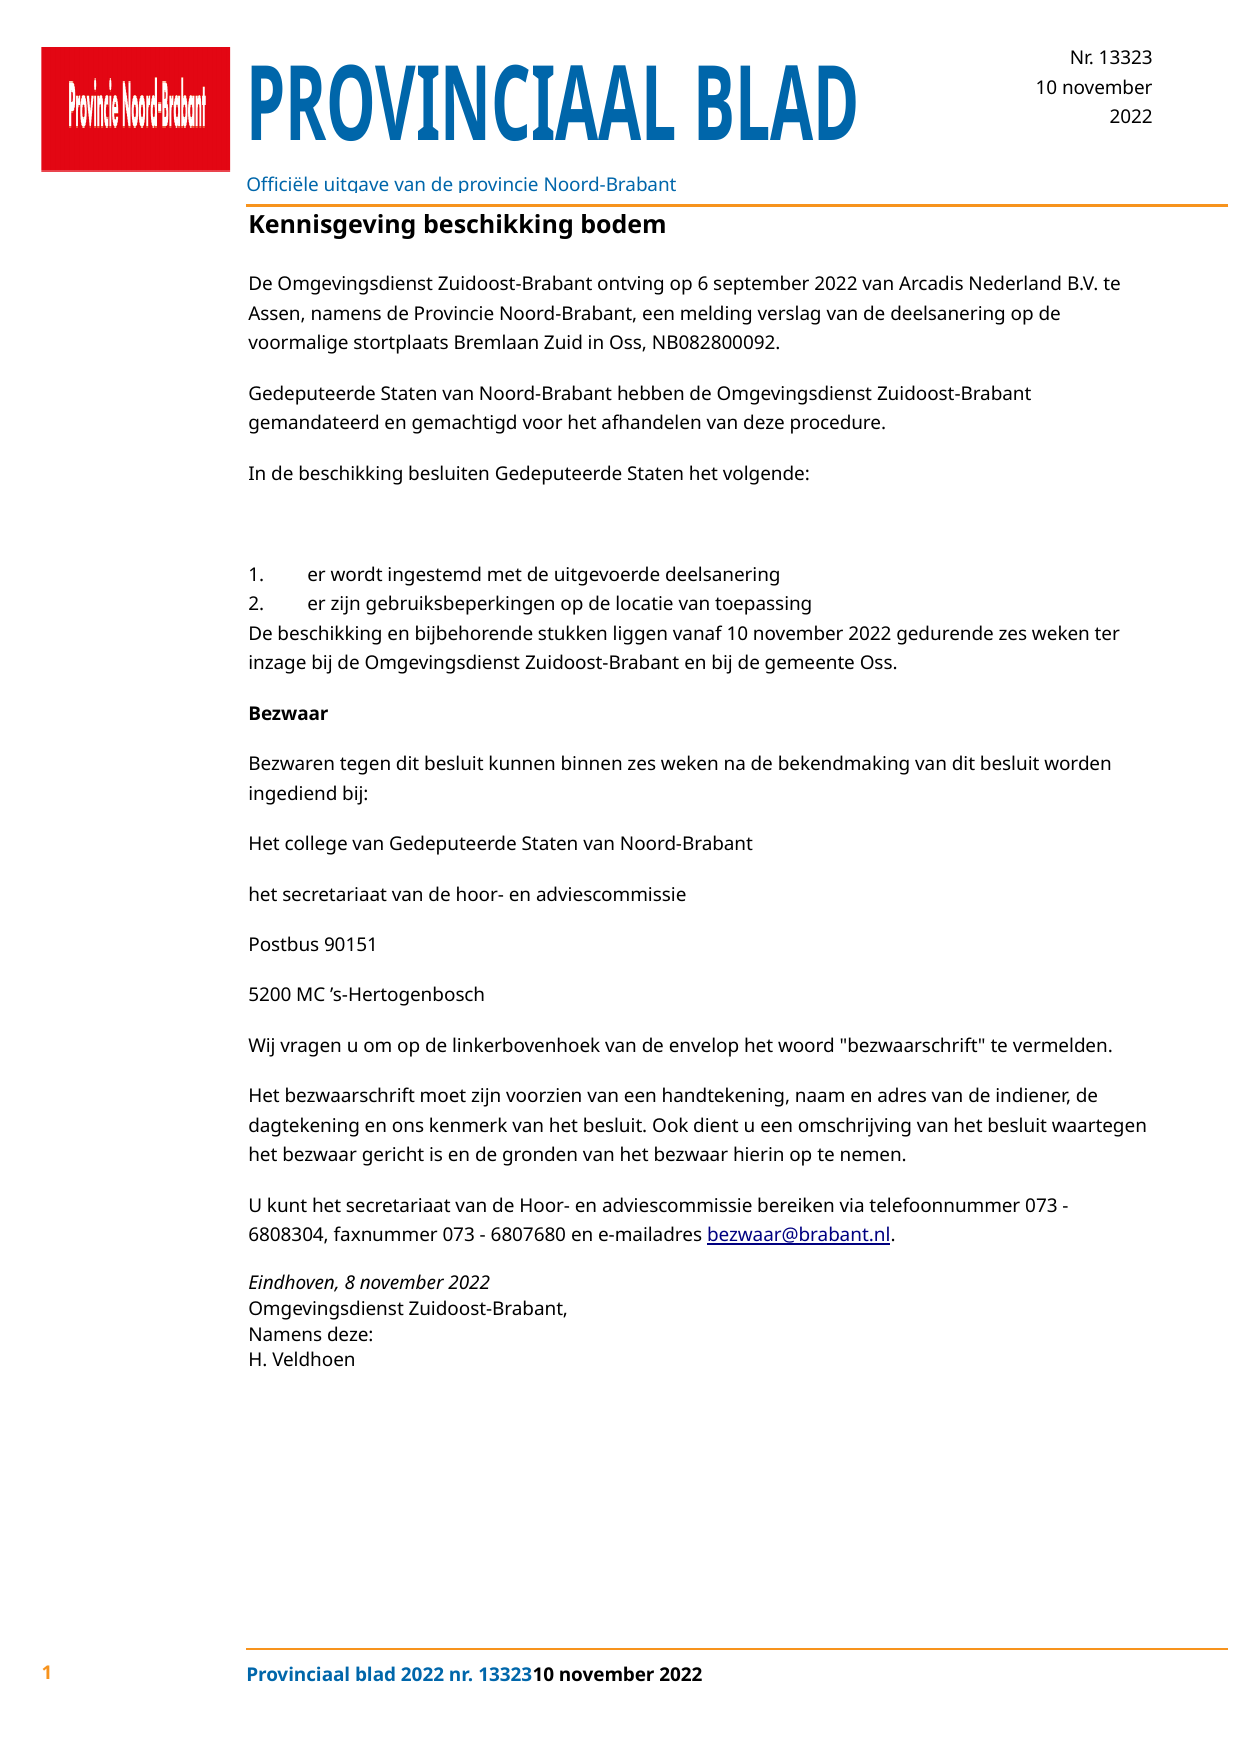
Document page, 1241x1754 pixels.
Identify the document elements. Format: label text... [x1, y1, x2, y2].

list er wordt ingestemd met de uitgevoerde deelsanering [248, 561, 1152, 586]
text Het bezwaarschrift moet zijn voorzien van een handtekening, naam en adres van de indiener, de dagtekening en ons kenmerk van het besluit. Ook dient u een omschrijving van het besluit waartegen het bezwaar gericht is en de gronden van het bezwaar hierin op te nemen. [248, 1082, 1152, 1167]
text Bezwaar [248, 700, 1152, 726]
text Eindhoven, 8 november 2022 [248, 1269, 1152, 1295]
text U kunt het secretariaat van de Hoor- en adviescommissie bereiken via telefoonnummer 073 - 6808304, faxnummer 073 - 6807680 en e-mailadres bezwaar@brabant.nl. [248, 1192, 1152, 1247]
text het secretariaat van de hoor- en adviescommissie [248, 881, 1152, 906]
text Namens deze: [248, 1321, 1152, 1347]
text H. Veldhoen [248, 1347, 1152, 1372]
text 5200 MC ’s-Hertogenbosch [248, 982, 1152, 1007]
text Het college van Gedeputeerde Staten van Noord-Brabant [248, 830, 1152, 856]
text Omgevingsdienst Zuidoost-Brabant, [248, 1295, 1152, 1321]
text Gedeputeerde Staten van Noord-Brabant hebben de Omgevingsdienst Zuidoost-Brabant gemandateerd en gemachtigd voor het afhandelen van deze procedure. [248, 380, 1152, 435]
picture [41, 47, 231, 172]
text De Omgevingsdienst Zuidoost-Brabant ontving op 6 september 2022 van Arcadis Nederland B.V. te Assen, namens de Provincie Noord-Brabant, een melding verslag van de deelsanering op de voormalige stortplaats Bremlaan Zuid in Oss, NB082800092. [248, 270, 1152, 355]
text De beschikking en bijbehorende stukken liggen vanaf 10 november 2022 gedurende zes weken ter inzage bij de Omgevingsdienst Zuidoost-Brabant en bij de gemeente Oss. [248, 620, 1152, 675]
text Postbus 90151 [248, 931, 1152, 957]
text Wij vragen u om op de linkerbovenhoek van de envelop het woord "bezwaarschrift" te vermelden. [248, 1032, 1152, 1058]
text Kennisgeving beschikking bodem [248, 207, 1152, 241]
list er zijn gebruiksbeperkingen op de locatie van toepassing [248, 590, 1152, 616]
text In de beschikking besluiten Gedeputeerde Staten het volgende: [248, 460, 1152, 486]
text Bezwaren tegen dit besluit kunnen binnen zes weken na de bekendmaking van dit besluit worden ingediend bij: [248, 750, 1152, 806]
